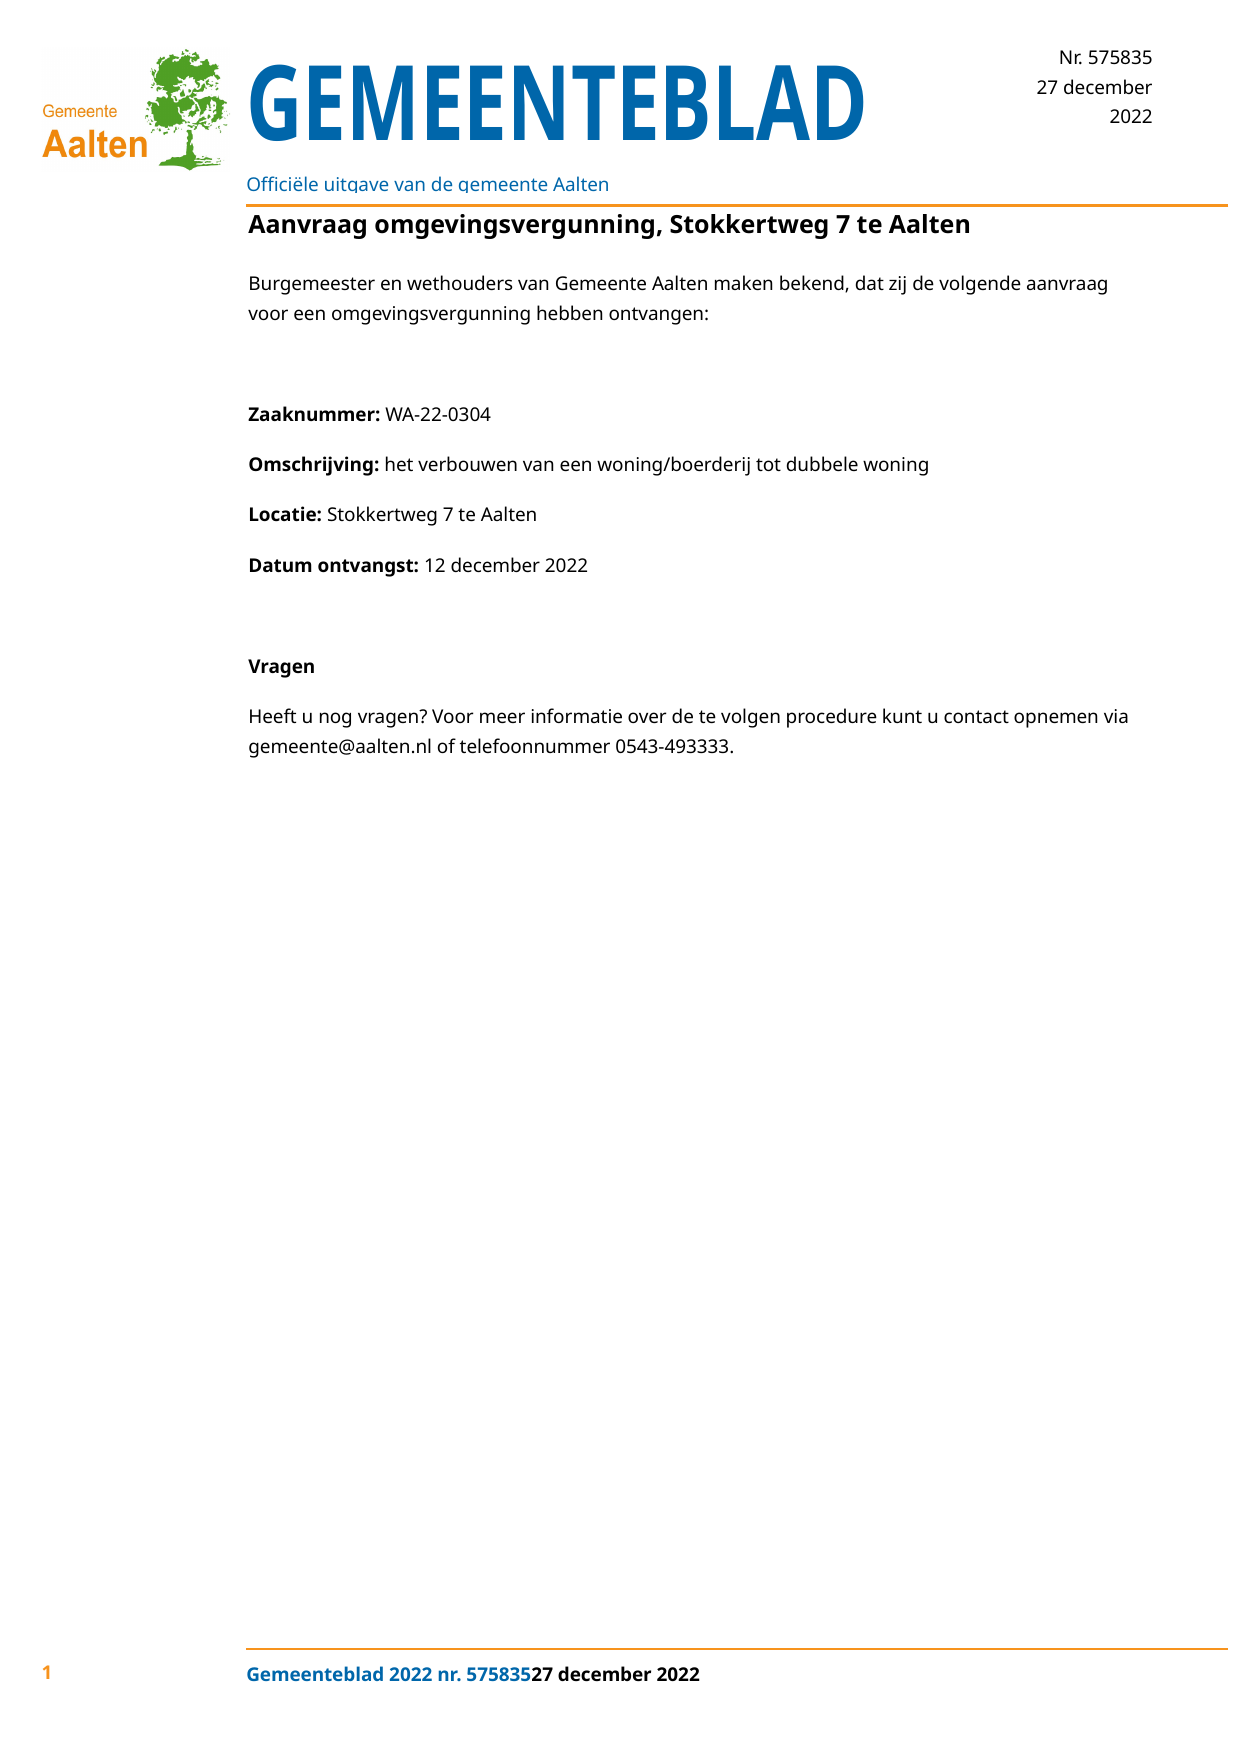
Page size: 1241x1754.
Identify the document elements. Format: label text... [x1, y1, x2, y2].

text Aanvraag omgevingsvergunning, Stokkertweg 7 te Aalten [248, 207, 1152, 241]
text Omschrijving: het verbouwen van een woning/boerderij tot dubbele woning [248, 451, 1152, 477]
text Datum ontvangst: 12 december 2022 [248, 552, 1152, 578]
text Zaaknummer: WA-22-0304 [248, 401, 1152, 426]
text Burgemeester en wethouders van Gemeente Aalten maken bekend, dat zij de volgende aanvraag voor een omgevingsvergunning hebben ontvangen: [248, 270, 1152, 326]
text Heeft u nog vragen? Voor meer informatie over de te volgen procedure kunt u contact opnemen via gemeente@aalten.nl of telefoonnummer 0543-493333. [248, 703, 1152, 758]
picture [41, 47, 231, 172]
text Locatie: Stokkertweg 7 te Aalten [248, 502, 1152, 527]
text Vragen [248, 653, 1152, 678]
